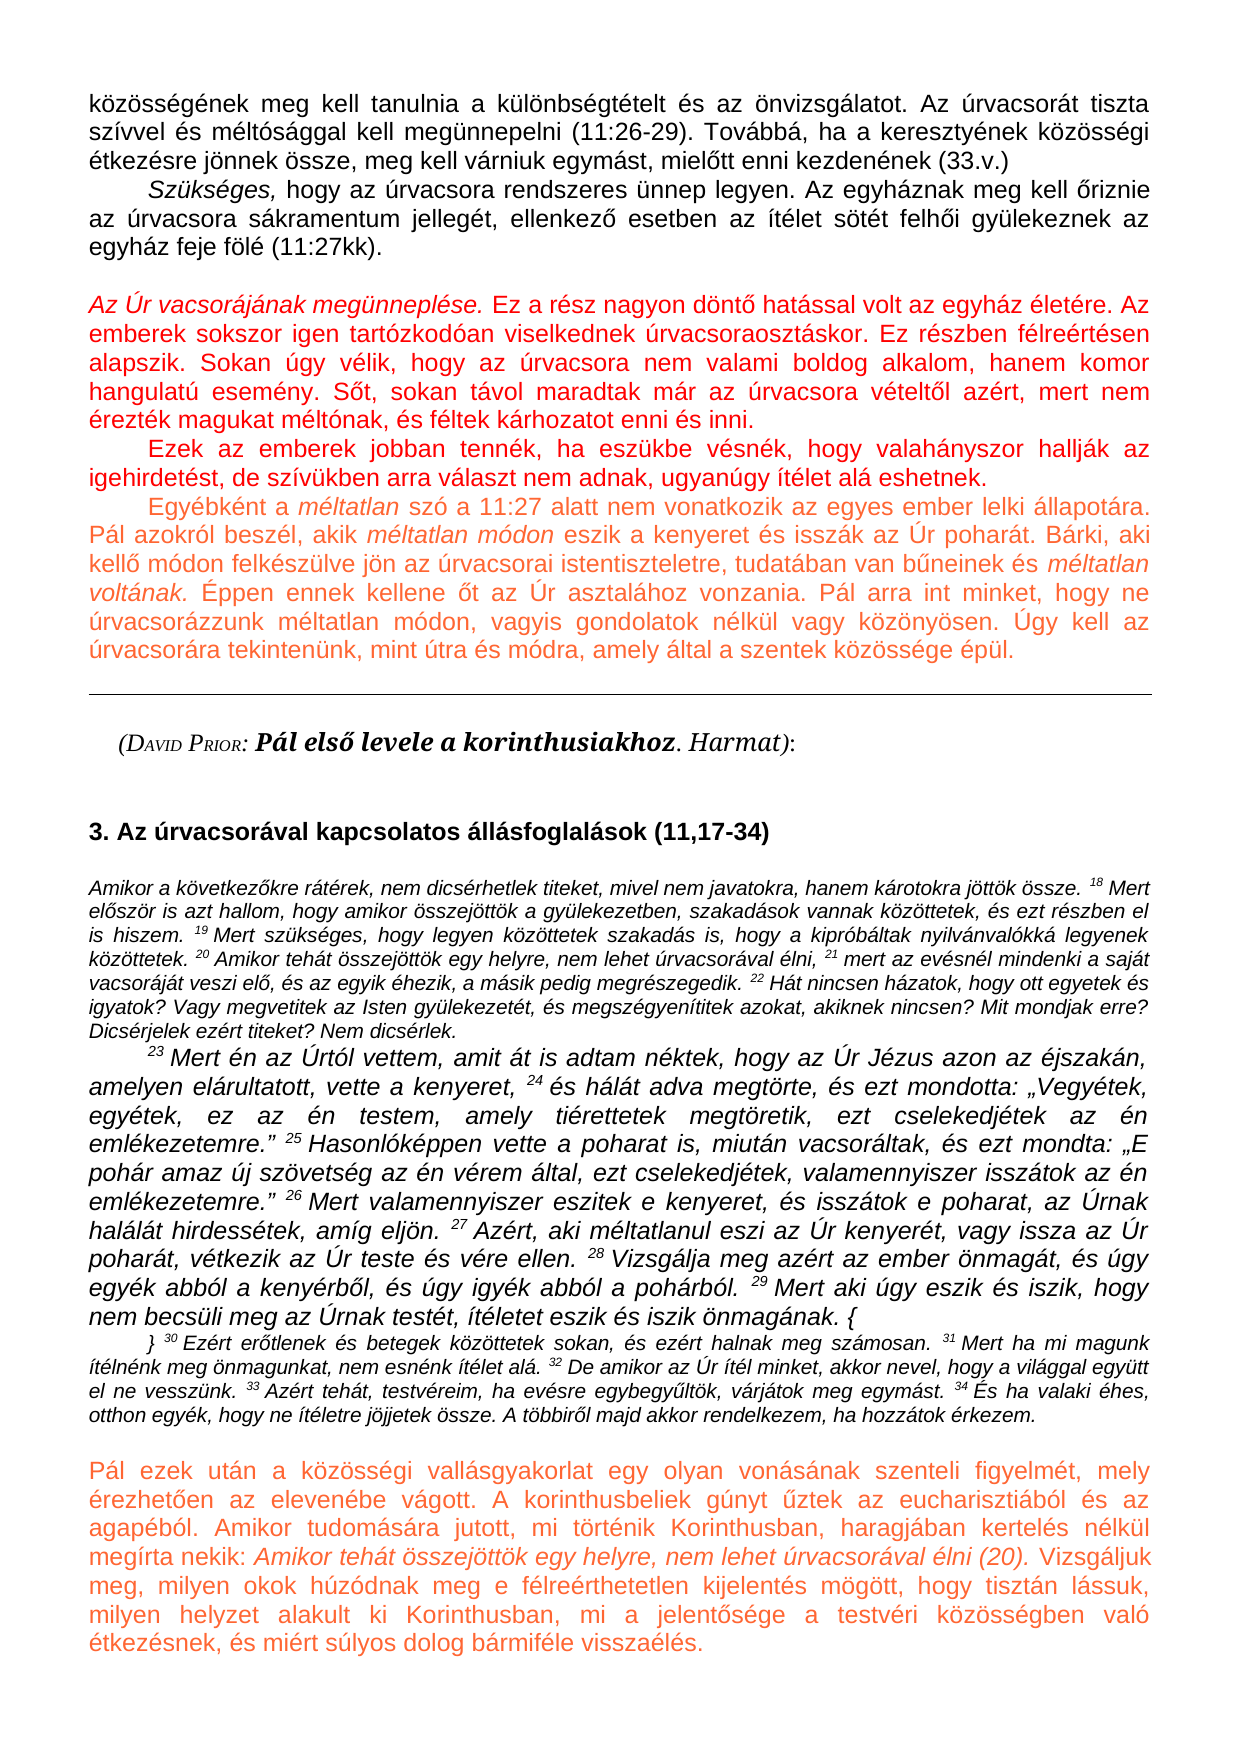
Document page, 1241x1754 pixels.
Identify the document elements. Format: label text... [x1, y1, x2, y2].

text } 30 Ezért erőtlenek és betegek közöttetek sokan, és ezért halnak meg számosan. 31 Mert ha mi magunk ítélnénk meg önmagunkat, nem esnénk ítélet alá. 32 De amikor az Úr ítél minket, akkor nevel, hogy a világgal együtt el ne vesszünk. 33 Azért tehát, testvéreim, ha evésre egybegyűltök, várjátok meg egymást. 34 És ha valaki éhes, otthon egyék, hogy ne ítéletre jöjjetek össze. A többiről majd akkor rendelkezem, ha hozzátok érkezem. [88, 1331, 1152, 1426]
text (David Prior: Pál első levele a korinthusiakhoz. Harmat): [88, 695, 1152, 788]
text Egyébként a méltatlan szó a 11:27 alatt nem vonatkozik az egyes ember lelki állapotára. Pál azokról beszél, akik méltatlan módon eszik a kenyeret és isszák az Úr poharát. Bárki, aki kellő módon felkészülve jön az úrvacsorai istentiszteletre, tudatában van bűneinek és méltatlan voltának. Éppen ennek kellene őt az Úr asztalához vonzania. Pál arra int minket, hogy ne úrvacsorázzunk méltatlan módon, vagyis gondolatok nélkül vagy közönyösen. Úgy kell az úrvacsorára tekintenünk, mint útra és módra, amely által a szentek közössége épül. [88, 492, 1152, 664]
text Amikor a következőkre rátérek, nem dicsérhetlek titeket, mivel nem javatokra, hanem károtokra jöttök össze. 18 Mert először is azt hallom, hogy amikor összejöttök a gyülekezetben, szakadások vannak közöttetek, és ezt részben el is hiszem. 19 Mert szükséges, hogy legyen közöttetek szakadás is, hogy a kipróbáltak nyilvánvalókká legyenek közöttetek. 20 Amikor tehát összejöttök egy helyre, nem lehet úrvacsorával élni, 21 mert az evésnél mindenki a saját vacsoráját veszi elő, és az egyik éhezik, a másik pedig megrészegedik. 22 Hát nincsen házatok, hogy ott egyetek és igyatok? Vagy megvetitek az Isten gyülekezetét, és megszégyenítitek azokat, akiknek nincsen? Mit mondjak erre? Dicsérjelek ezért titeket? Nem dicsérlek. [88, 875, 1152, 1043]
text Ezek az emberek jobban tennék, ha eszükbe vésnék, hogy valahányszor hallják az igehirdetést, de szívükben arra választ nem adnak, ugyanúgy ítélet alá eshetnek. [88, 434, 1152, 492]
text 3. Az úrvacsorával kapcsolatos állásfoglalások (11,17-34) [88, 817, 1152, 846]
text Szükséges, hogy az úrvacsora rendszeres ünnep legyen. Az egyháznak meg kell őriznie az úrvacsora sákramentum jellegét, ellenkező esetben az ítélet sötét felhői gyülekeznek az egyház feje fölé (11:27kk). [88, 175, 1152, 261]
text Az Úr vacsorájának megünneplése. Ez a rész nagyon döntő hatással volt az egyház életére. Az emberek sokszor igen tartózkodóan viselkednek úrvacsoraosztáskor. Ez részben félreértésen alapszik. Sokan úgy vélik, hogy az úrvacsora nem valami boldog alkalom, hanem komor hangulatú esemény. Sőt, sokan távol maradtak már az úrvacsora vételtől azért, mert nem érezték magukat méltónak, és féltek kárhozatot enni és inni. [88, 291, 1152, 434]
text 23 Mert én az Úrtól vettem, amit át is adtam néktek, hogy az Úr Jézus azon az éjszakán, amelyen elárultatott, vette a kenyeret, 24 és hálát adva megtörte, és ezt mondotta: „Vegyétek, egyétek, ez az én testem, amely tiérettetek megtöretik, ezt cselekedjétek az én emlékezetemre.” 25 Hasonlóképpen vette a poharat is, miután vacsoráltak, és ezt mondta: „E pohár amaz új szövetség az én vérem által, ezt cselekedjétek, valamennyiszer isszátok az én emlékezetemre.” 26 Mert valamennyiszer eszitek e kenyeret, és isszátok e poharat, az Úrnak halálát hirdessétek, amíg eljön. 27 Azért, aki méltatlanul eszi az Úr kenyerét, vagy issza az Úr poharát, vétkezik az Úr teste és vére ellen. 28 Vizsgálja meg azért az ember önmagát, és úgy egyék abból a kenyérből, és úgy igyék abból a pohárból. 29 Mert aki úgy eszik és iszik, hogy nem becsüli meg az Úrnak testét, ítéletet eszik és iszik önmagának. { [88, 1043, 1152, 1331]
text közösségének meg kell tanulnia a különbségtételt és az önvizsgálatot. Az úrvacsorát tiszta szívvel és méltósággal kell megünnepelni (11:26-29). Továbbá, ha a keresztyének közösségi étkezésre jönnek össze, meg kell várniuk egymást, mielőtt enni kezdenének (33.v.) [88, 88, 1152, 175]
text Pál ezek után a közösségi vallásgyakorlat egy olyan vonásának szenteli figyelmét, mely érezhetően az elevenébe vágott. A korinthusbeliek gúnyt űztek az eucharisztiából és az agapéból. Amikor tudomására jutott, mi történik Korinthusban, haragjában kertelés nélkül megírta nekik: Amikor tehát összejöttök egy helyre, nem lehet úrvacsorával élni (20). Vizsgáljuk meg, milyen okok húzódnak meg e félreérthetetlen kijelentés mögött, hogy tisztán lássuk, milyen helyzet alakult ki Korinthusban, mi a jelentősége a testvéri közösségben való étkezésnek, és miért súlyos dolog bármiféle visszaélés. [88, 1456, 1152, 1657]
